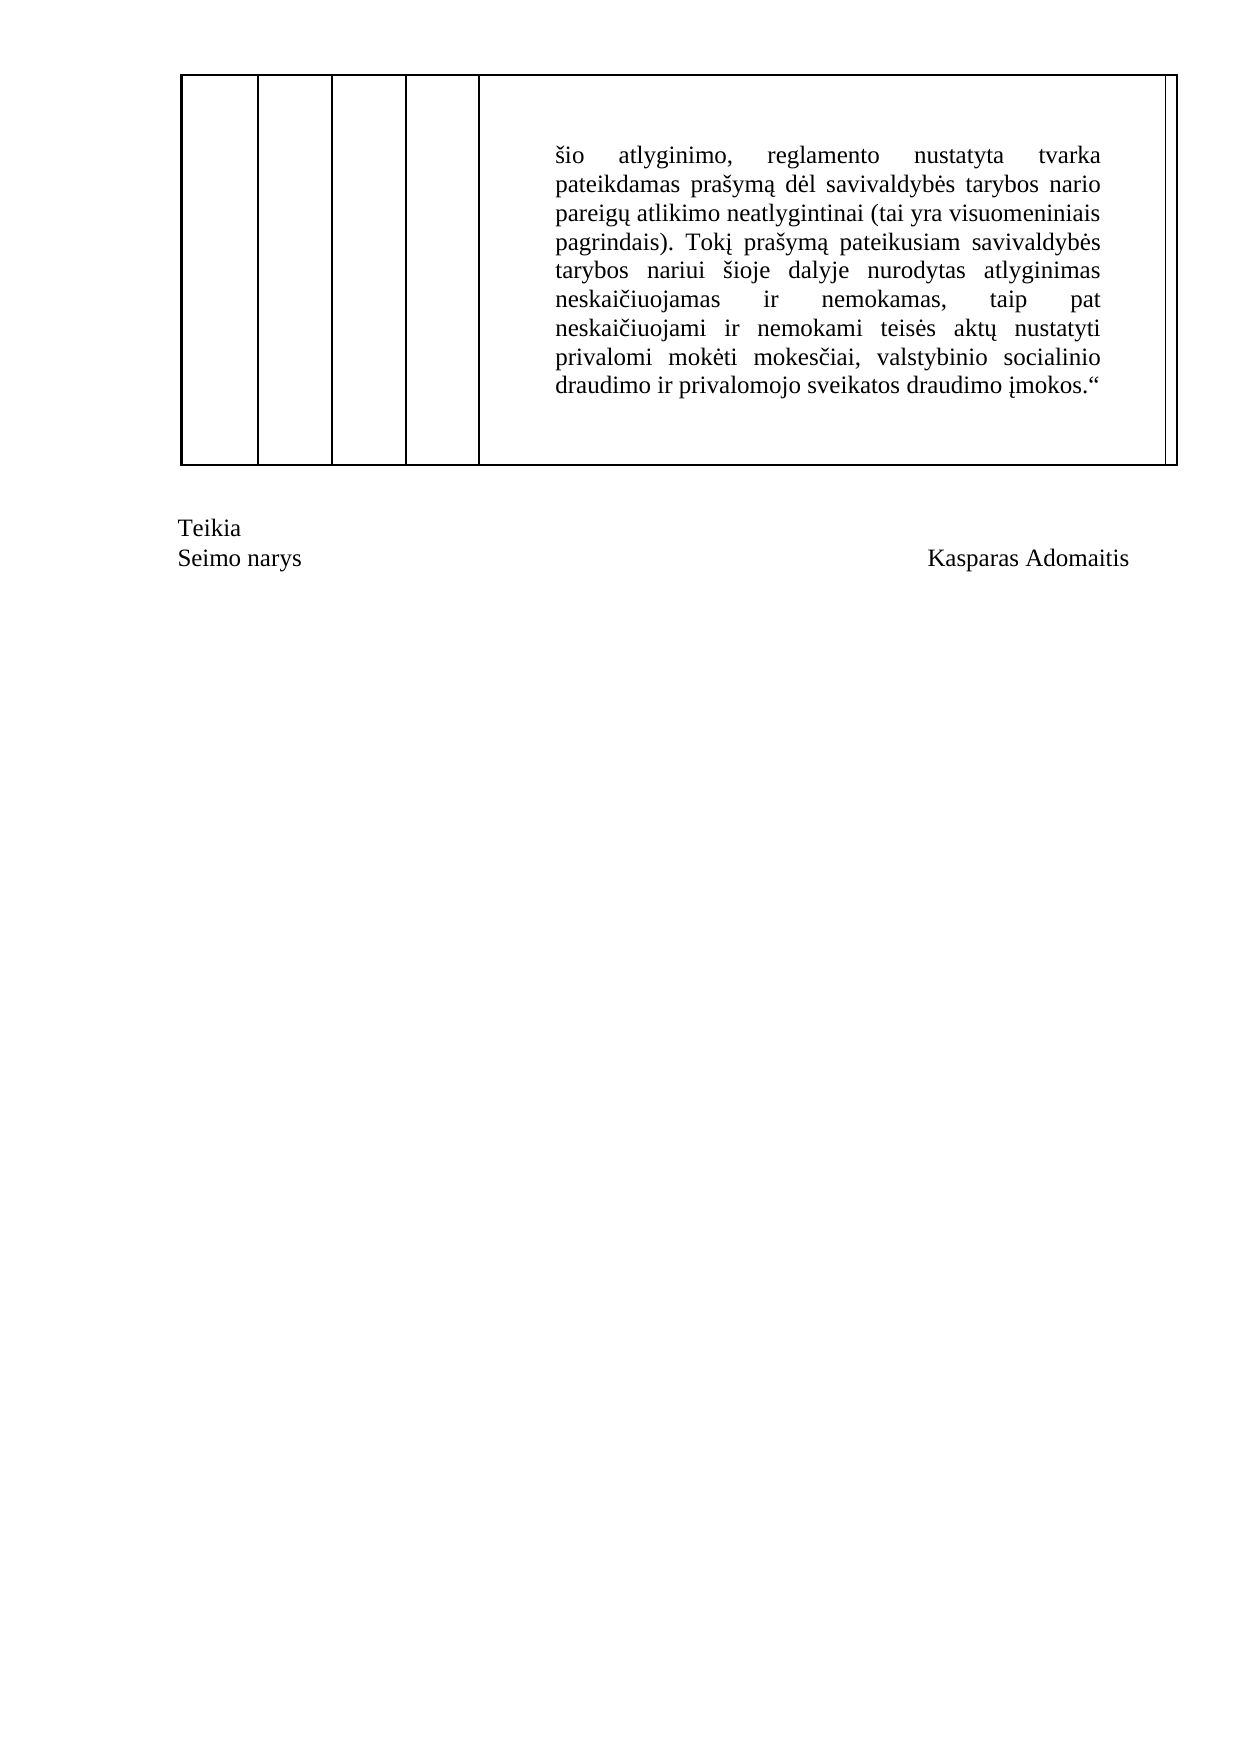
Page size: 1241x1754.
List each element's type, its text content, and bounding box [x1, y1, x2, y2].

table_cell [333, 76, 405, 464]
table_cell [183, 76, 257, 464]
table_cell [407, 76, 478, 464]
table_cell šio atlyginimo, reglamento nustatyta tvarka pateikdamas prašymą dėl savivaldybės tarybos nario pareigų atlikimo neatlygintinai (tai yra visuomeniniais pagrindais). Tokį prašymą pateikusiam savivaldybės tarybos nariui šioje dalyje nurodytas atlyginimas neskaičiuojamas ir nemokamas, taip pat neskaičiuojami ir nemokami teisės aktų nustatyti privalomi mokėti mokesčiai, valstybinio socialinio draudimo ir privalomojo sveikatos draudimo įmokos.“ [480, 76, 1165, 464]
text Teikia [177, 513, 1181, 541]
table_cell [259, 76, 331, 464]
text Seimo narys Kasparas Adomaitis [177, 543, 1181, 571]
